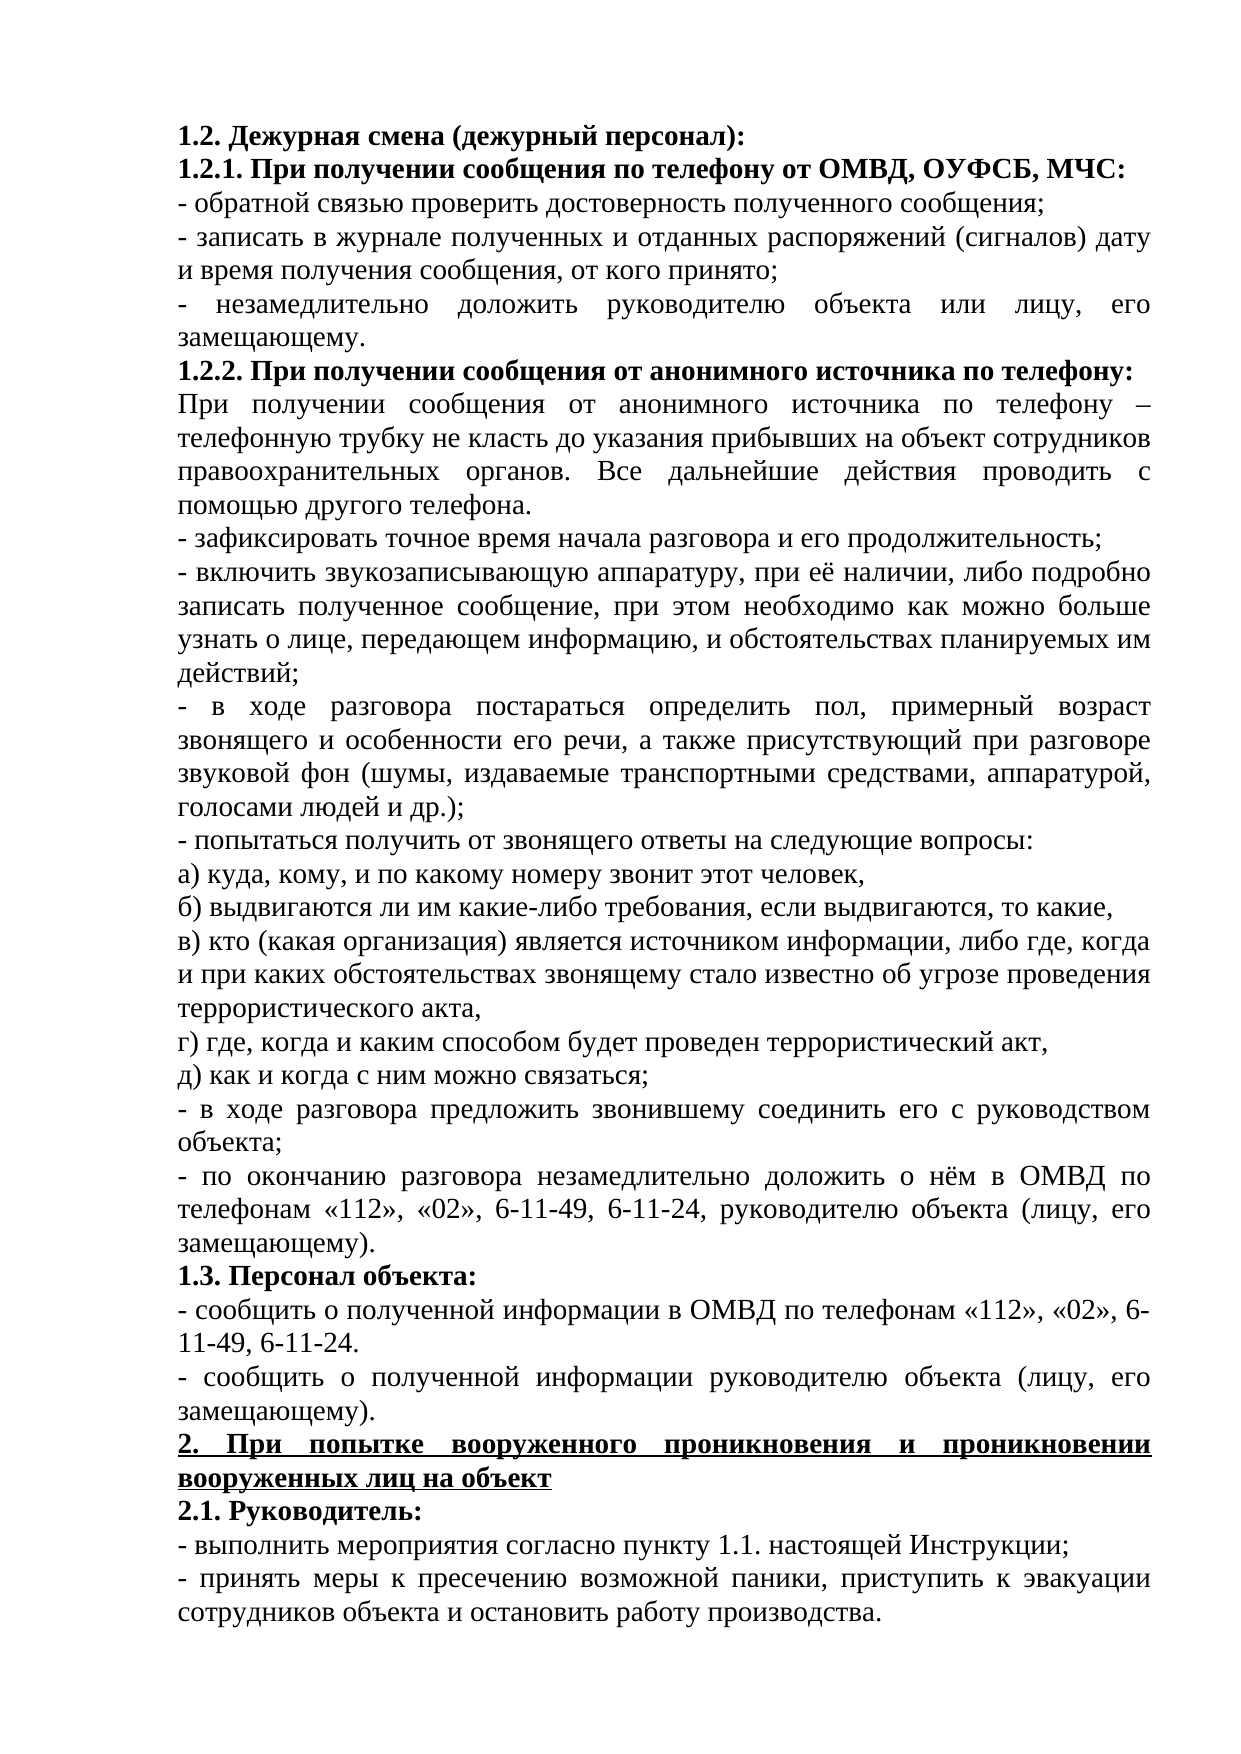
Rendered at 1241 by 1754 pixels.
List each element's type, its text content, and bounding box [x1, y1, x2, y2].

list - обратной связью проверить достоверность полученного сообщения; [177, 185, 1152, 219]
text 2.1. Руководитель: [177, 1493, 1152, 1527]
list - включить звукозаписывающую аппаратуру, при её наличии, либо подробно записать полученное сообщение, при этом необходимо как можно больше узнать о лице, передающем информацию, и обстоятельствах планируемых им действий; [177, 554, 1152, 688]
list - записать в журнале полученных и отданных распоряжений (сигналов) дату и время получения сообщения, от кого принято; [177, 219, 1152, 286]
text При получении сообщения от анонимного источника по телефону – телефонную трубку не класть до указания прибывших на объект сотрудников правоохранительных органов. Все дальнейшие действия проводить с помощью другого телефона. [177, 386, 1152, 521]
list - зафиксировать точное время начала разговора и его продолжительность; [177, 521, 1152, 554]
text 1.2.2. При получении сообщения от анонимного источника по телефону: [177, 353, 1152, 386]
list - незамедлительно доложить руководителю объекта или лицу, его замещающему. [177, 286, 1152, 353]
text 1.3. Персонал объекта: [177, 1258, 1152, 1292]
list - выполнить мероприятия согласно пункту 1.1. настоящей Инструкции; [177, 1527, 1152, 1560]
list - в ходе разговора предложить звонившему соединить его с руководством объекта; [177, 1091, 1152, 1158]
text 2. При попытке вооруженного проникновения и проникновении [177, 1426, 1152, 1455]
text в) кто (какая организация) является источником информации, либо где, когда и при каких обстоятельствах звонящему стало известно об угрозе проведения террористического акта, [177, 923, 1152, 1024]
text г) где, когда и каким способом будет проведен террористический акт, [177, 1024, 1152, 1057]
list - по окончанию разговора незамедлительно доложить о нём в ОМВД по телефонам «112», «02», 6-11-49, 6-11-24, руководителю объекта (лицу, его замещающему). [177, 1158, 1152, 1258]
text 1.2. Дежурная смена (дежурный персонал): [177, 118, 1152, 152]
list - попытаться получить от звонящего ответы на следующие вопросы: [177, 822, 1152, 856]
text - сообщить о полученной информации в ОМВД по телефонам «112», «02», 6-11-49, 6-11-24. [177, 1292, 1152, 1359]
text б) выдвигаются ли им какие-либо требования, если выдвигаются, то какие, [177, 889, 1152, 923]
text 1.2.1. При получении сообщения по телефону от ОМВД, ОУФСБ, МЧС: [177, 152, 1152, 185]
text вооруженных лиц на объект [177, 1456, 1152, 1493]
text д) как и когда с ним можно связаться; [177, 1057, 1152, 1091]
text а) куда, кому, и по какому номеру звонит этот человек, [177, 856, 1152, 889]
list - принять меры к пресечению возможной паники, приступить к эвакуации сотрудников объекта и остановить работу производства. [177, 1560, 1152, 1627]
list - в ходе разговора постараться определить пол, примерный возраст звонящего и особенности его речи, а также присутствующий при разговоре звуковой фон (шумы, издаваемые транспортными средствами, аппаратурой, голосами людей и др.); [177, 688, 1152, 822]
text - сообщить о полученной информации руководителю объекта (лицу, его замещающему). [177, 1359, 1152, 1426]
